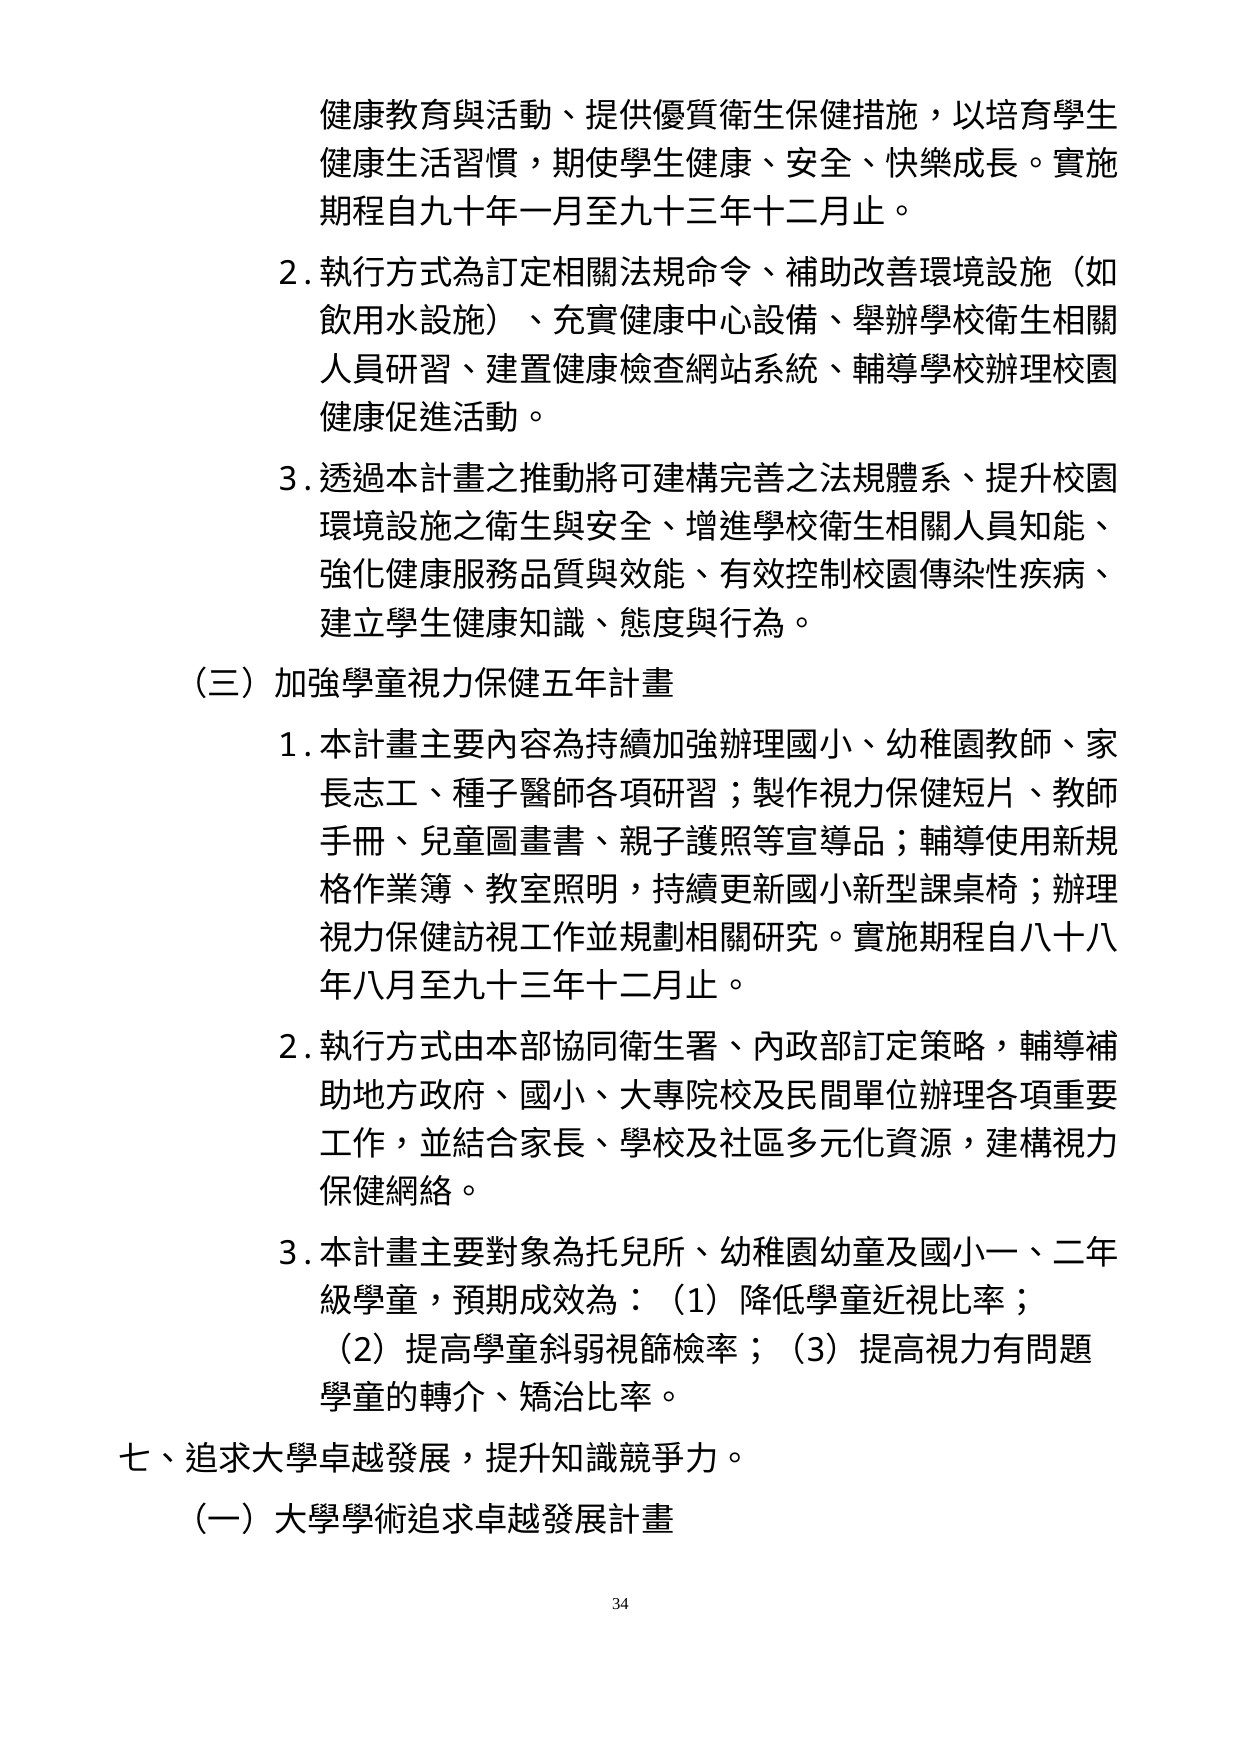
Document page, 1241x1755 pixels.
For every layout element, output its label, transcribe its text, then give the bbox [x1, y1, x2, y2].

text （三）加強學童視力保健五年計畫 [118, 657, 1122, 705]
list 執行方式由本部協同衛生署、內政部訂定策略，輔導補助地方政府、國小、大專院校及民間單位辦理各項重要工作，並結合家長、學校及社區多元化資源，建構視力保健網絡。 [278, 1020, 1122, 1213]
list 健康教育與活動、提供優質衛生保健措施，以培育學生健康生活習慣，期使學生健康、安全、快樂成長。實施期程自九十年一月至九十三年十二月止。 [278, 89, 1122, 233]
text （一）大學學術追求卓越發展計畫 [118, 1492, 1122, 1541]
list 本計畫主要內容為持續加強辦理國小、幼稚園教師、家長志工、種子醫師各項研習；製作視力保健短片、教師手冊、兒童圖畫書、親子護照等宣導品；輔導使用新規格作業簿、教室照明，持續更新國小新型課桌椅；辦理視力保健訪視工作並規劃相關研究。實施期程自八十八年八月至九十三年十二月止。 [278, 718, 1122, 1007]
list 本計畫主要對象為托兒所、幼稚園幼童及國小一、二年級學童，預期成效為：（1）降低學童近視比率；（2）提高學童斜弱視篩檢率；（3）提高視力有問題學童的轉介、矯治比率。 [278, 1226, 1122, 1419]
text 七、追求大學卓越發展，提升知識競爭力。 [118, 1432, 1122, 1480]
list 透過本計畫之推動將可建構完善之法規體系、提升校園環境設施之衛生與安全、增進學校衛生相關人員知能、強化健康服務品質與效能、有效控制校園傳染性疾病、建立學生健康知識、態度與行為。 [278, 451, 1122, 644]
list 執行方式為訂定相關法規命令、補助改善環境設施（如飲用水設施）、充實健康中心設備、舉辦學校衛生相關人員研習、建置健康檢查網站系統、輔導學校辦理校園健康促進活動。 [278, 246, 1122, 439]
